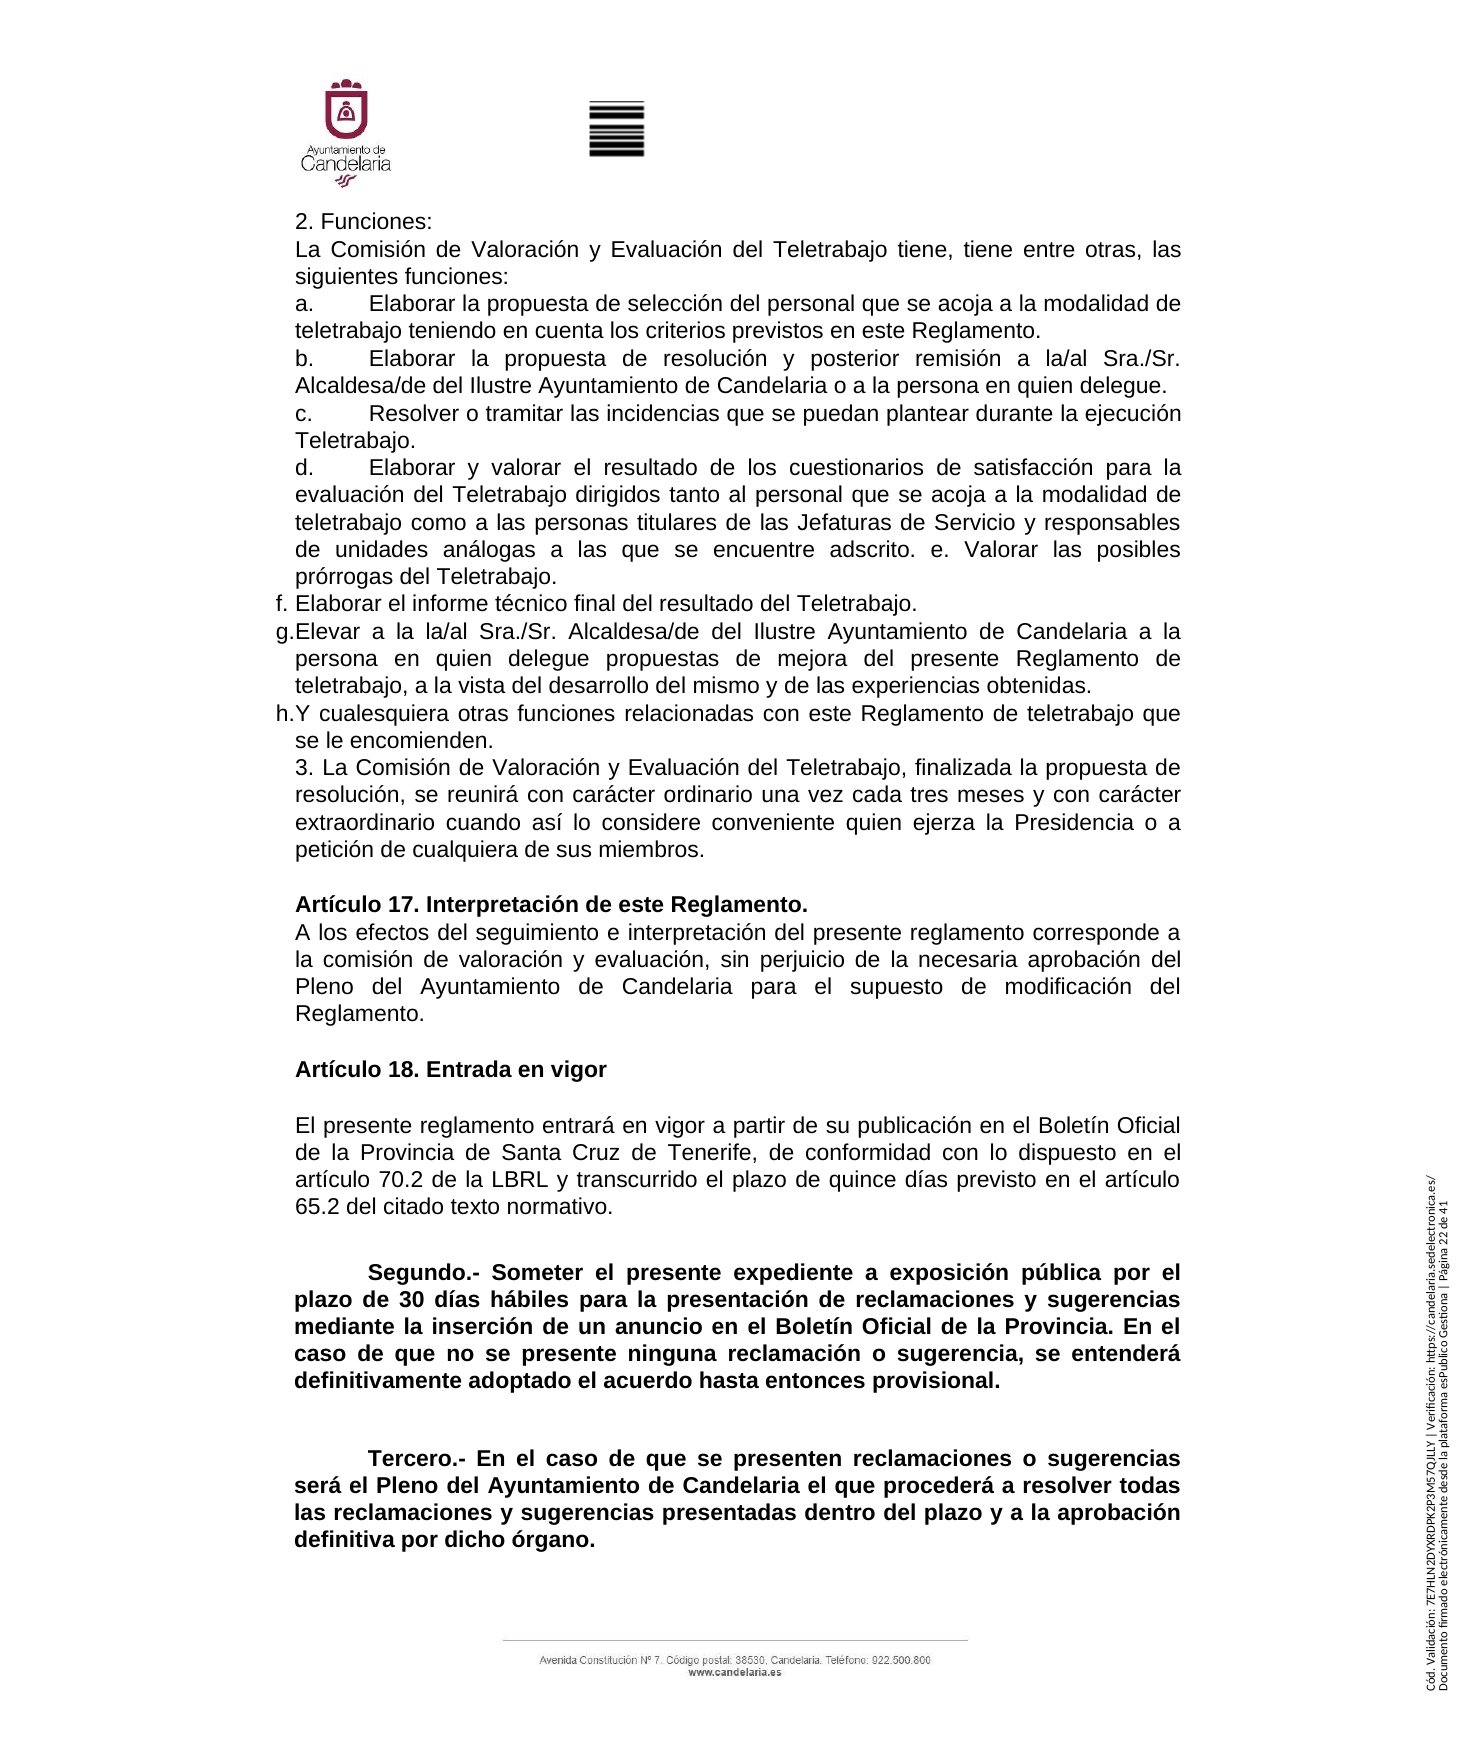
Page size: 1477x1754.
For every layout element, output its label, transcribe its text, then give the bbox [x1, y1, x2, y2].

text Artículo 17. Interpretación de este Reglamento. [295, 891, 1182, 918]
text La Comisión de Valoración y Evaluación del Teletrabajo tiene, tiene entre otras, las siguientes funciones: [295, 236, 1182, 289]
list Elaborar la propuesta de selección del personal que se acoja a la modalidad de teletrabajo teniendo en cuenta los criterios previstos en este Reglamento. [295, 290, 1182, 344]
text El presente reglamento entrará en vigor a partir de su publicación en el Boletín Oficial de la Provincia de Santa Cruz de Tenerife, de conformidad con lo dispuesto en el artículo 70.2 de la LBRL y transcurrido el plazo de quince días previsto en el artículo 65.2 del citado texto normativo. [295, 1112, 1182, 1219]
list Elaborar y valorar el resultado de los cuestionarios de satisfacción para la evaluación del Teletrabajo dirigidos tanto al personal que se acoja a la modalidad de teletrabajo como a las personas titulares de las Jefaturas de Servicio y responsables de unidades análogas a las que se encuentre adscrito. e. Valorar las posibles prórrogas del Teletrabajo. [295, 454, 1182, 589]
text Segundo.- Someter el presente expediente a exposición pública por el plazo de 30 días hábiles para la presentación de reclamaciones y sugerencias mediante la inserción de un anuncio en el Boletín Oficial de la Provincia. En el caso de que no se presente ninguna reclamación o sugerencia, se entenderá definitivamente adoptado el acuerdo hasta entonces provisional. [294, 1259, 1182, 1394]
list Elaborar la propuesta de resolución y posterior remisión a la/al Sra./Sr. Alcaldesa/de del Ilustre Ayuntamiento de Candelaria o a la persona en quien delegue. [295, 345, 1182, 398]
text Tercero.- En el caso de que se presenten reclamaciones o sugerencias será el Pleno del Ayuntamiento de Candelaria el que procederá a resolver todas las reclamaciones y sugerencias presentadas dentro del plazo y a la aprobación definitiva por dicho órgano. [294, 1444, 1182, 1552]
list Elaborar el informe técnico final del resultado del Teletrabajo. [276, 590, 1182, 617]
text A los efectos del seguimiento e interpretación del presente reglamento corresponde a la comisión de valoración y evaluación, sin perjuicio de la necesaria aprobación del Pleno del Ayuntamiento de Candelaria para el supuesto de modificación del Reglamento. [295, 919, 1182, 1027]
text 2. Funciones: [295, 208, 1182, 234]
list Elevar a la la/al Sra./Sr. Alcaldesa/de del Ilustre Ayuntamiento de Candelaria a la persona en quien delegue propuestas de mejora del presente Reglamento de teletrabajo, a la vista del desarrollo del mismo y de las experiencias obtenidas. [276, 618, 1182, 698]
list Y cualesquiera otras funciones relacionadas con este Reglamento de teletrabajo que se le encomienden. [276, 700, 1182, 753]
text Artículo 18. Entrada en vigor [295, 1056, 1182, 1082]
list Resolver o tramitar las incidencias que se puedan plantear durante la ejecución Teletrabajo. [295, 400, 1182, 453]
text 3. La Comisión de Valoración y Evaluación del Teletrabajo, finalizada la propuesta de resolución, se reunirá con carácter ordinario una vez cada tres meses y con carácter extraordinario cuando así lo considere conveniente quien ejerza la Presidencia o a petición de cualquiera de sus miembros. [295, 754, 1182, 862]
